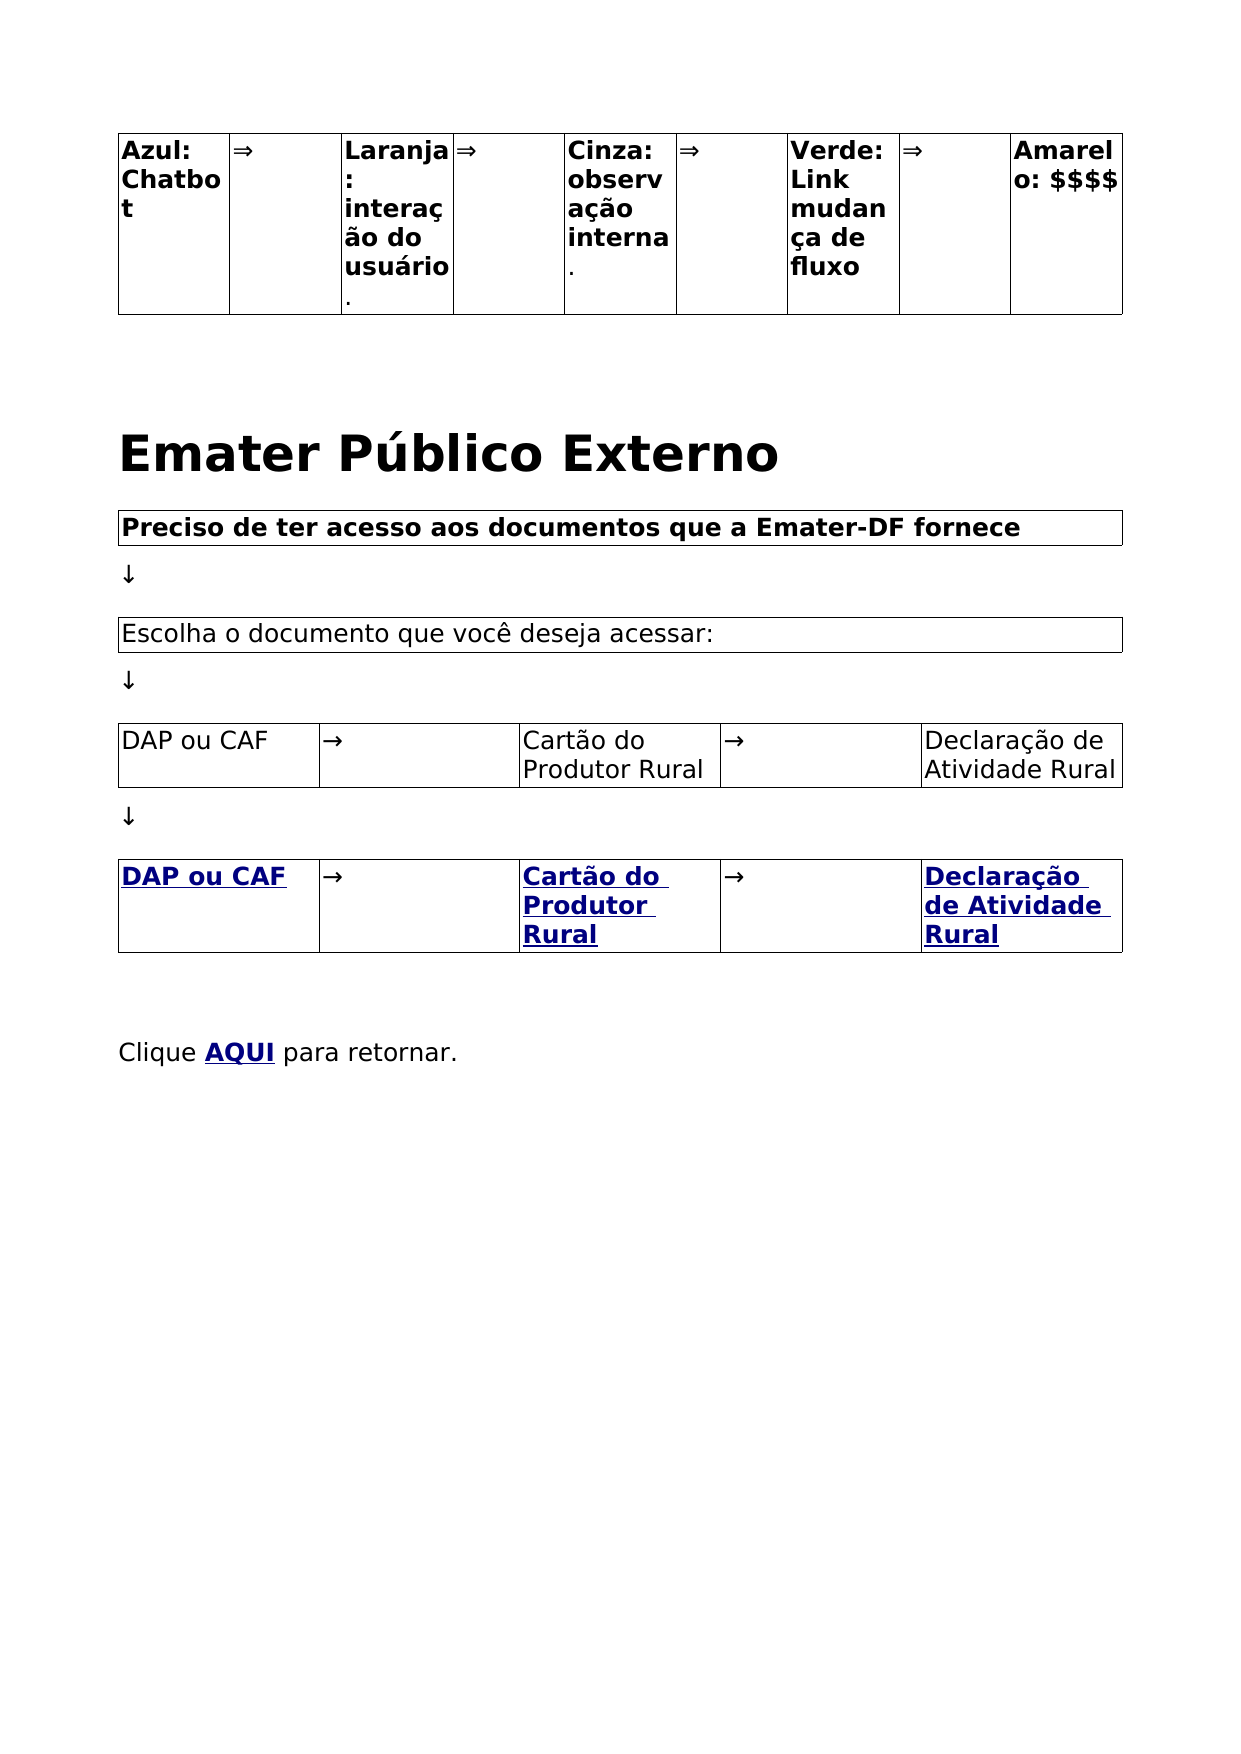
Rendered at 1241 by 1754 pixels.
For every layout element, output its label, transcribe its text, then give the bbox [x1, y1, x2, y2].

subtitle Emater Público Externo [118, 424, 1122, 483]
table_header → [320, 724, 519, 787]
table_header ⇒ [454, 134, 564, 314]
table_header Declaração de Atividade Rural [922, 724, 1122, 787]
table_header Declaração de Atividade Rural [922, 860, 1122, 952]
table_header → [721, 724, 921, 787]
table_header DAP ou CAF [119, 724, 319, 787]
table_header Preciso de ter acesso aos documentos que a Emater-DF fornece [119, 511, 1122, 545]
text ↓ [118, 802, 1122, 831]
table_header Azul: Chatbot [119, 134, 229, 314]
table_header Verde: Link mudança de fluxo [788, 134, 899, 314]
table_header Amarelo: $$$$ [1011, 134, 1122, 314]
table_header Escolha o documento que você deseja acessar: [119, 618, 1122, 652]
table_header DAP ou CAF [119, 860, 319, 952]
table_header Cartão do Produtor Rural [520, 724, 720, 787]
table_header → [721, 860, 921, 952]
text ↓ [118, 560, 1122, 589]
table_header Cinza: observação interna. [565, 134, 676, 314]
table_header ⇒ [230, 134, 341, 314]
text Clique AQUI para retornar. [118, 1038, 1122, 1096]
table_header ⇒ [677, 134, 787, 314]
table_header Laranja: interação do usuário. [342, 134, 453, 314]
table_header → [320, 860, 519, 952]
table_header ⇒ [900, 134, 1010, 314]
table_header Cartão do Produtor Rural [520, 860, 720, 952]
text ↓ [118, 667, 1122, 696]
